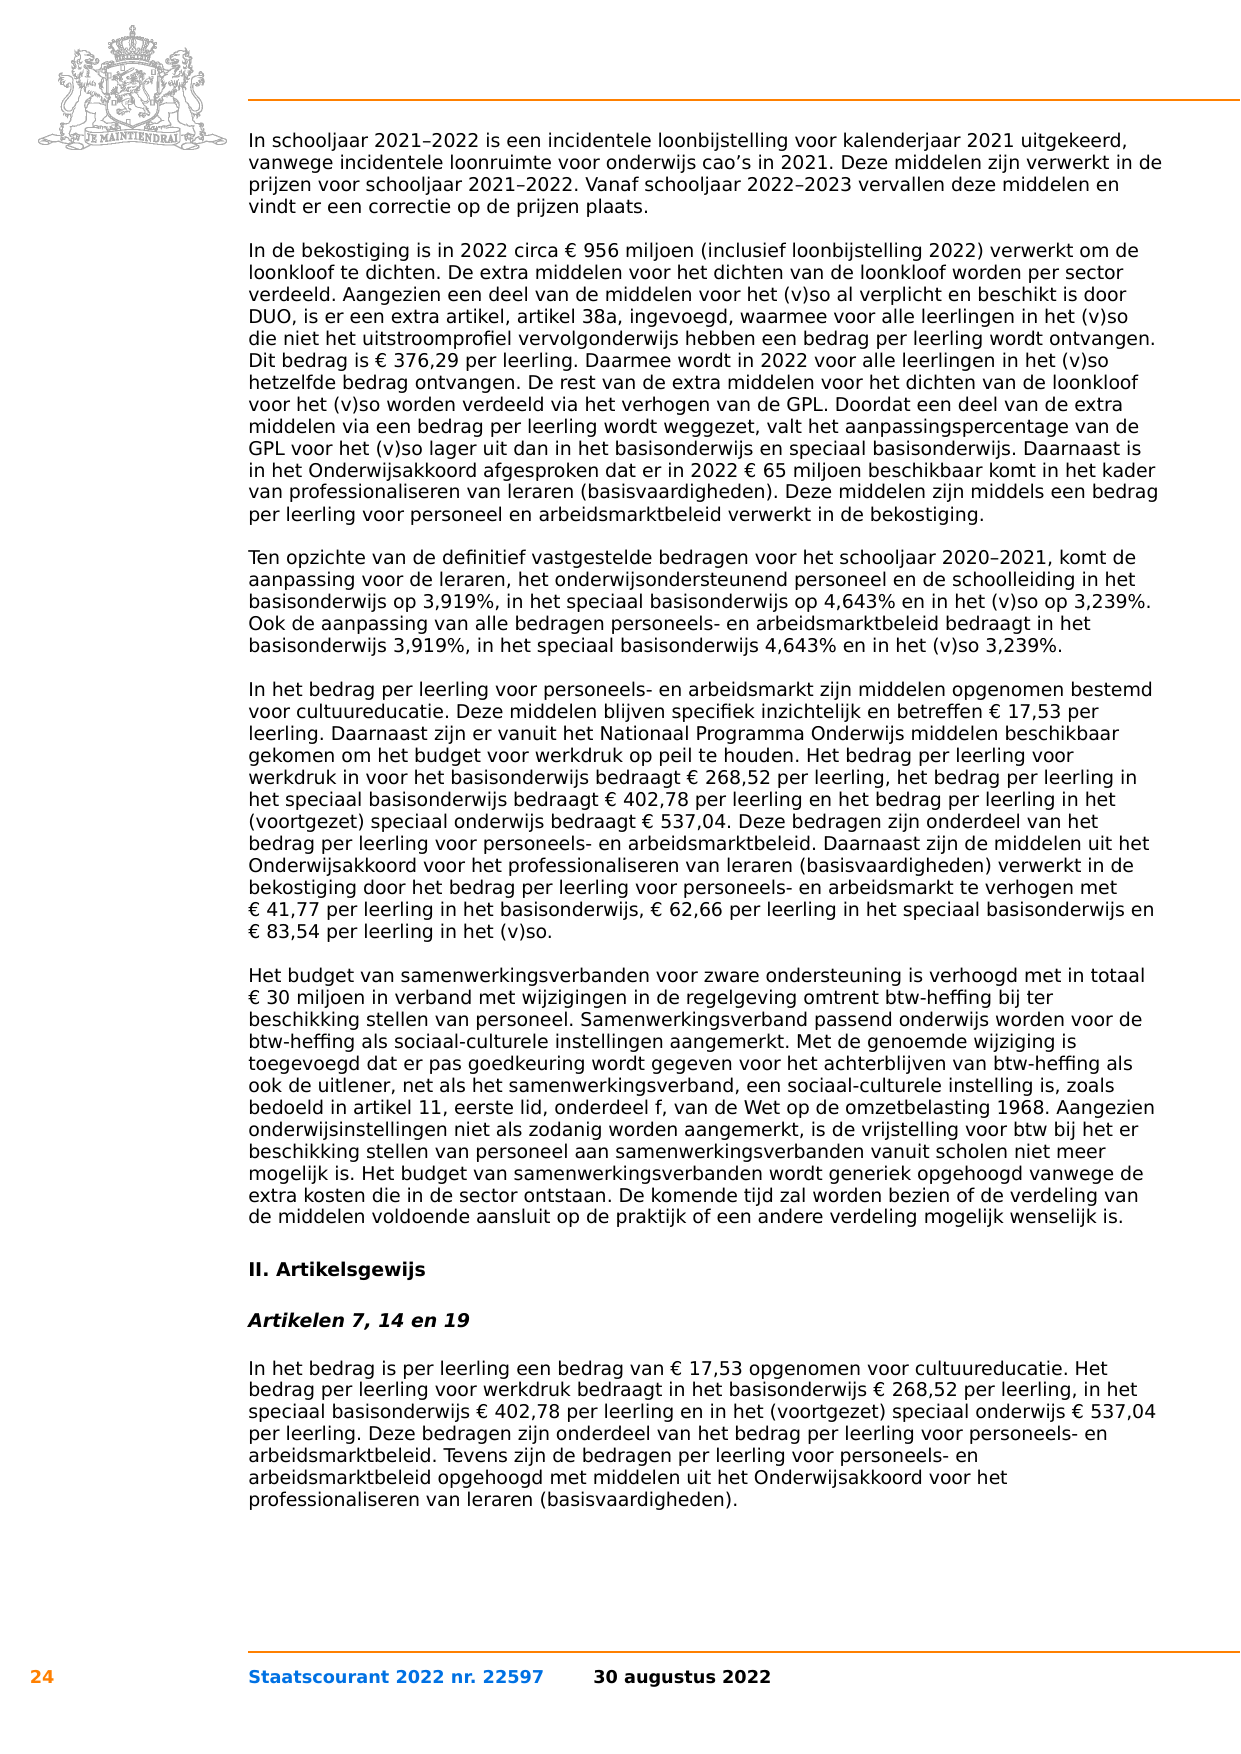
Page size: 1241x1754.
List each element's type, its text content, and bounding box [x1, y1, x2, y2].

text Het budget van samenwerkingsverbanden voor zware ondersteuning is verhoogd met in totaal € 30 miljoen in verband met wijzigingen in de regelgeving omtrent btw-heffing bij ter beschikking stellen van personeel. Samenwerkingsverband passend onderwijs worden voor de btw-heffing als sociaal-culturele instellingen aangemerkt. Met de genoemde wijziging is toegevoegd dat er pas goedkeuring wordt gegeven voor het achterblijven van btw-heffing als ook de uitlener, net als het samenwerkingsverband, een sociaal-culturele instelling is, zoals bedoeld in artikel 11, eerste lid, onderdeel f, van de Wet op de omzetbelasting 1968. Aangezien onderwijsinstellingen niet als zodanig worden aangemerkt, is de vrijstelling voor btw bij het er beschikking stellen van personeel aan samenwerkingsverbanden vanuit scholen niet meer mogelijk is. Het budget van samenwerkingsverbanden wordt generiek opgehoogd vanwege de extra kosten die in de sector ontstaan. De komende tijd zal worden bezien of de verdeling van de middelen voldoende aansluit op de praktijk of een andere verdeling mogelijk wenselijk is. [248, 965, 1163, 1228]
text In de bekostiging is in 2022 circa € 956 miljoen (inclusief loonbijstelling 2022) verwerkt om de loonkloof te dichten. De extra middelen voor het dichten van de loonkloof worden per sector verdeeld. Aangezien een deel van de middelen voor het (v)so al verplicht en beschikt is door DUO, is er een extra artikel, artikel 38a, ingevoegd, waarmee voor alle leerlingen in het (v)so die niet het uitstroomprofiel vervolgonderwijs hebben een bedrag per leerling wordt ontvangen. Dit bedrag is € 376,29 per leerling. Daarmee wordt in 2022 voor alle leerlingen in het (v)so hetzelfde bedrag ontvangen. De rest van de extra middelen voor het dichten van de loonkloof voor het (v)so worden verdeeld via het verhogen van de GPL. Doordat een deel van de extra middelen via een bedrag per leerling wordt weggezet, valt het aanpassingspercentage van de GPL voor het (v)so lager uit dan in het basisonderwijs en speciaal basisonderwijs. Daarnaast is in het Onderwijsakkoord afgesproken dat er in 2022 € 65 miljoen beschikbaar komt in het kader van professionaliseren van leraren (basisvaardigheden). Deze middelen zijn middels een bedrag per leerling voor personeel en arbeidsmarktbeleid verwerkt in de bekostiging. [248, 240, 1163, 525]
subtitle II. Artikelsgewijs [248, 1258, 1163, 1280]
text In het bedrag per leerling voor personeels- en arbeidsmarkt zijn middelen opgenomen bestemd voor cultuureducatie. Deze middelen blijven specifiek inzichtelijk en betreffen € 17,53 per leerling. Daarnaast zijn er vanuit het Nationaal Programma Onderwijs middelen beschikbaar gekomen om het budget voor werkdruk op peil te houden. Het bedrag per leerling voor werkdruk in voor het basisonderwijs bedraagt € 268,52 per leerling, het bedrag per leerling in het speciaal basisonderwijs bedraagt € 402,78 per leerling en het bedrag per leerling in het (voortgezet) speciaal onderwijs bedraagt € 537,04. Deze bedragen zijn onderdeel van het bedrag per leerling voor personeels- en arbeidsmarktbeleid. Daarnaast zijn de middelen uit het Onderwijsakkoord voor het professionaliseren van leraren (basisvaardigheden) verwerkt in de bekostiging door het bedrag per leerling voor personeels- en arbeidsmarkt te verhogen met € 41,77 per leerling in het basisonderwijs, € 62,66 per leerling in het speciaal basisonderwijs en € 83,54 per leerling in het (v)so. [248, 679, 1163, 943]
picture [38, 25, 227, 150]
text Ten opzichte van de definitief vastgestelde bedragen voor het schooljaar 2020–2021, komt de aanpassing voor de leraren, het onderwijsondersteunend personeel en de schoolleiding in het basisonderwijs op 3,919%, in het speciaal basisonderwijs op 4,643% en in het (v)so op 3,239%. Ook de aanpassing van alle bedragen personeels- en arbeidsmarktbeleid bedraagt in het basisonderwijs 3,919%, in het speciaal basisonderwijs 4,643% en in het (v)so 3,239%. [248, 547, 1163, 657]
subtitle Artikelen 7, 14 en 19 [248, 1310, 1163, 1332]
text In schooljaar 2021–2022 is een incidentele loonbijstelling voor kalenderjaar 2021 uitgekeerd, vanwege incidentele loonruimte voor onderwijs cao’s in 2021. Deze middelen zijn verwerkt in de prijzen voor schooljaar 2021–2022. Vanaf schooljaar 2022–2023 vervallen deze middelen en vindt er een correctie op de prijzen plaats. [248, 130, 1163, 218]
text In het bedrag is per leerling een bedrag van € 17,53 opgenomen voor cultuureducatie. Het bedrag per leerling voor werkdruk bedraagt in het basisonderwijs € 268,52 per leerling, in het speciaal basisonderwijs € 402,78 per leerling en in het (voortgezet) speciaal onderwijs € 537,04 per leerling. Deze bedragen zijn onderdeel van het bedrag per leerling voor personeels- en arbeidsmarktbeleid. Tevens zijn de bedragen per leerling voor personeels- en arbeidsmarktbeleid opgehoogd met middelen uit het Onderwijsakkoord voor het professionaliseren van leraren (basisvaardigheden). [248, 1357, 1163, 1511]
